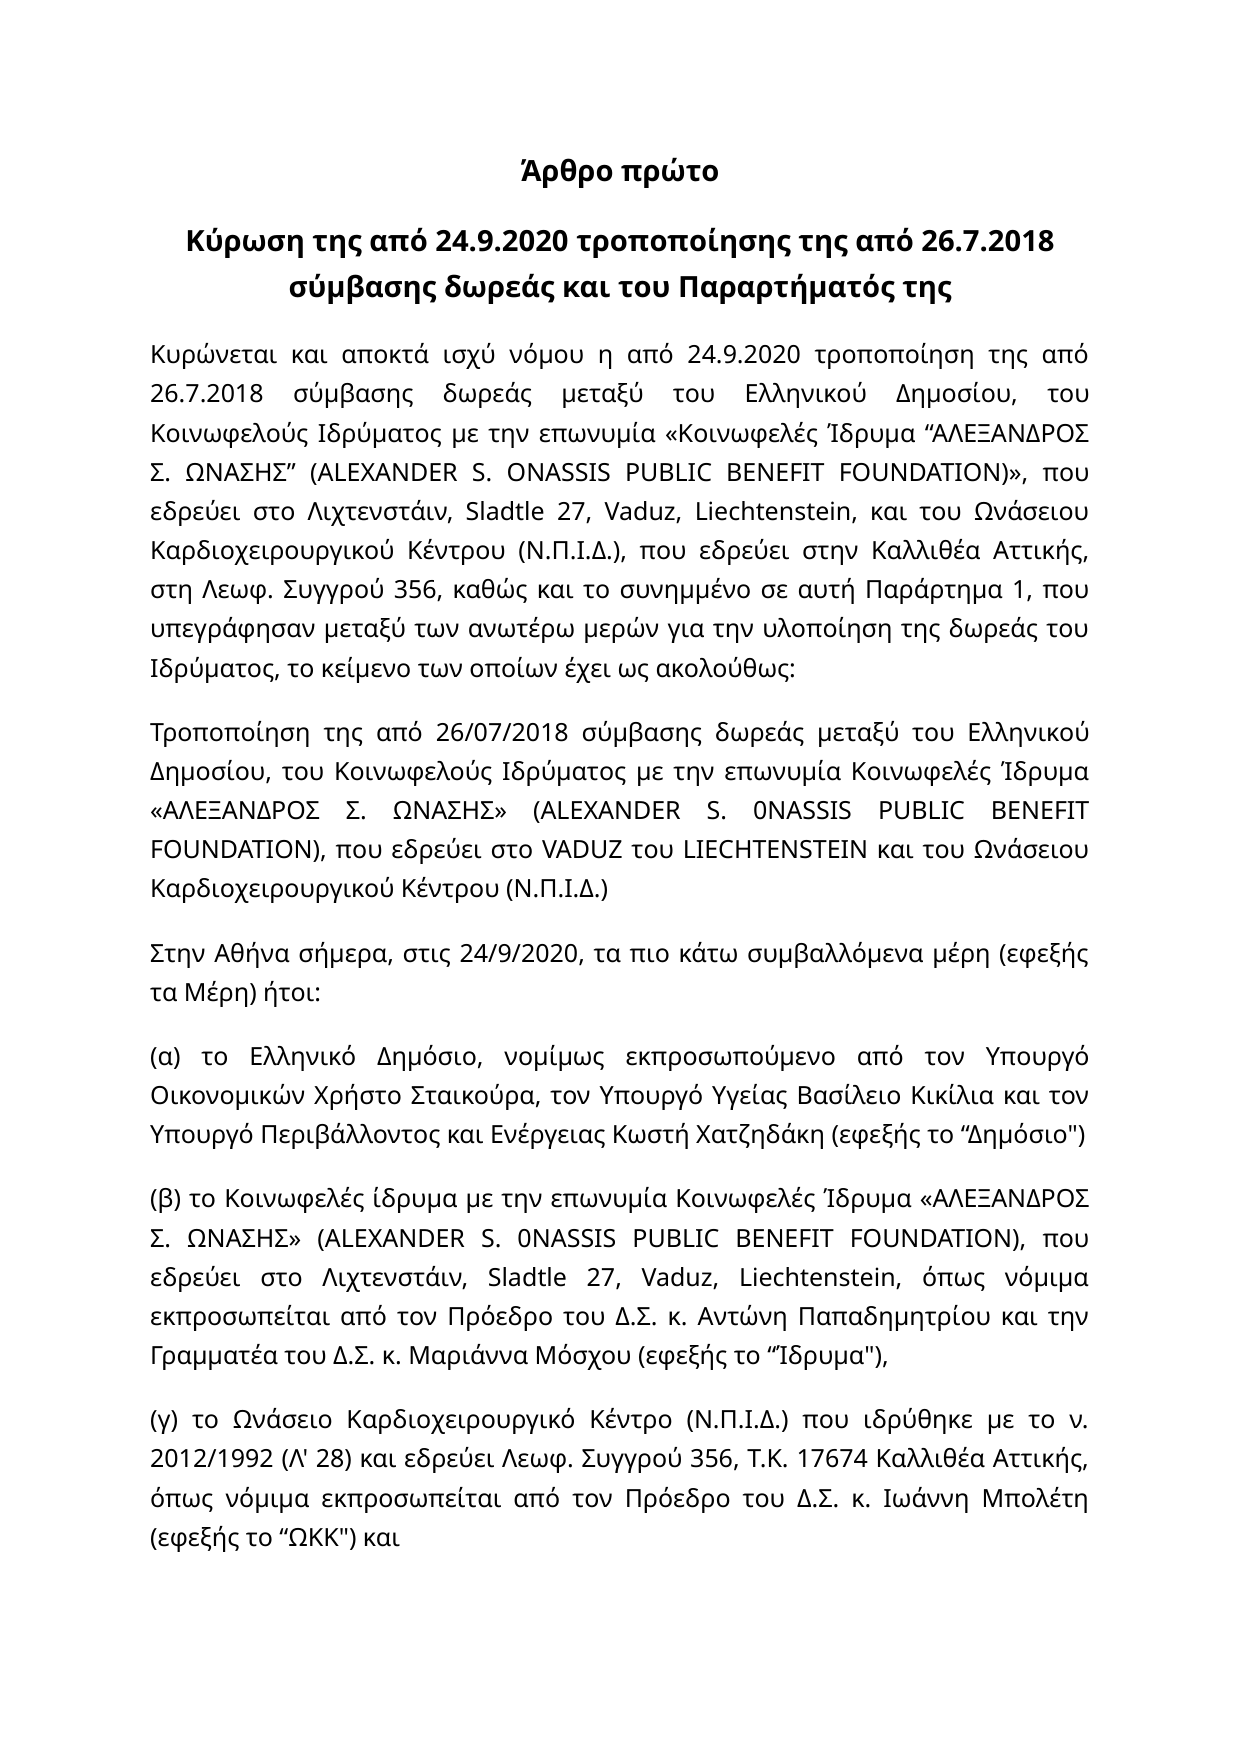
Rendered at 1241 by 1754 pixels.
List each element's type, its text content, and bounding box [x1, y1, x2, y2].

text Κυρώνεται και αποκτά ισχύ νόμου η από 24.9.2020 τροποποίηση της από 26.7.2018 σύμβασης δωρεάς μεταξύ του Ελληνικού Δημοσίου, του Κοινωφελούς Ιδρύματος με την επωνυμία «Κοινωφελές Ίδρυμα “ΑΛΕΞΑΝΔΡΟΣ Σ. ΩΝΑΣΗΣ” (ALEXANDER S. ONASSIS PUBLIC BENEFIT FOUNDATION)», που εδρεύει στο Λιχτενστάιν, Sladtle 27, Vaduz, Liechtenstein, και του Ωνάσειου Καρδιοχειρουργικού Κέντρου (Ν.Π.Ι.Δ.), που εδρεύει στην Καλλιθέα Αττικής, στη Λεωφ. Συγγρού 356, καθώς και το συνημμένο σε αυτή Παράρτημα 1, που υπεγράφησαν μεταξύ των ανωτέρω μερών για την υλοποίηση της δωρεάς του Ιδρύματος, το κείμενο των οποίων έχει ως ακολούθως: [150, 337, 1090, 684]
subtitle Κύρωση της από 24.9.2020 τροποποίησης της από 26.7.2018 σύμβασης δωρεάς και του Παραρτήματός της [150, 221, 1090, 306]
text Στην Αθήνα σήμερα, στις 24/9/2020, τα πιο κάτω συμβαλλόμενα μέρη (εφεξής τα Μέρη) ήτοι: [150, 935, 1090, 1008]
subtitle Άρθρο πρώτο [150, 150, 1090, 190]
text (α) το Ελληνικό Δημόσιο, νομίμως εκπροσωπούμενο από τον Υπουργό Οικονομικών Χρήστο Σταικούρα, τον Υπουργό Υγείας Βασίλειο Κικίλια και τον Υπουργό Περιβάλλοντος και Ενέργειας Κωστή Χατζηδάκη (εφεξής το “Δημόσιο") [150, 1038, 1090, 1151]
text Τροποποίηση της από 26/07/2018 σύμβασης δωρεάς μεταξύ του Ελληνικού Δημοσίου, του Κοινωφελούς Ιδρύματος με την επωνυμία Κοινωφελές Ίδρυμα «ΑΛΕΞΑΝΔΡΟΣ Σ. ΩΝΑΣΗΣ» (ALEXANDER S. 0NASSIS PUBLIC BENEFIT FOUNDATION), που εδρεύει στο VADUZ του LIECHTENSTEIN και του Ωνάσειου Καρδιοχειρουργικού Κέντρου (Ν.Π.Ι.Δ.) [150, 714, 1090, 905]
text (γ) το Ωνάσειο Καρδιοχειρουργικό Κέντρο (Ν.Π.Ι.Δ.) που ιδρύθηκε με το ν. 2012/1992 (Λ' 28) και εδρεύει Λεωφ. Συγγρού 356, T.K. 17674 Καλλιθέα Αττικής, όπως νόμιμα εκπροσωπείται από τον Πρόεδρο του Δ.Σ. κ. Ιωάννη Μπολέτη (εφεξής το “ΩΚΚ") και [150, 1402, 1090, 1553]
text (β) το Κοινωφελές ίδρυμα με την επωνυμία Κοινωφελές Ίδρυμα «ΑΛΕΞΑΝΔΡΟΣ Σ. ΩΝΑΣΗΣ» (ALEXANDER S. 0NASSIS PUBLIC BENEFIT FOUNDATION), που εδρεύει στο Λιχτενστάιν, Sladtle 27, Vaduz, Liechtenstein, όπως νόμιμα εκπροσωπείται από τον Πρόεδρο του Δ.Σ. κ. Αντώνη Παπαδημητρίου και την Γραμματέα του Δ.Σ. κ. Μαριάννα Μόσχου (εφεξής το “Ίδρυμα"), [150, 1181, 1090, 1372]
